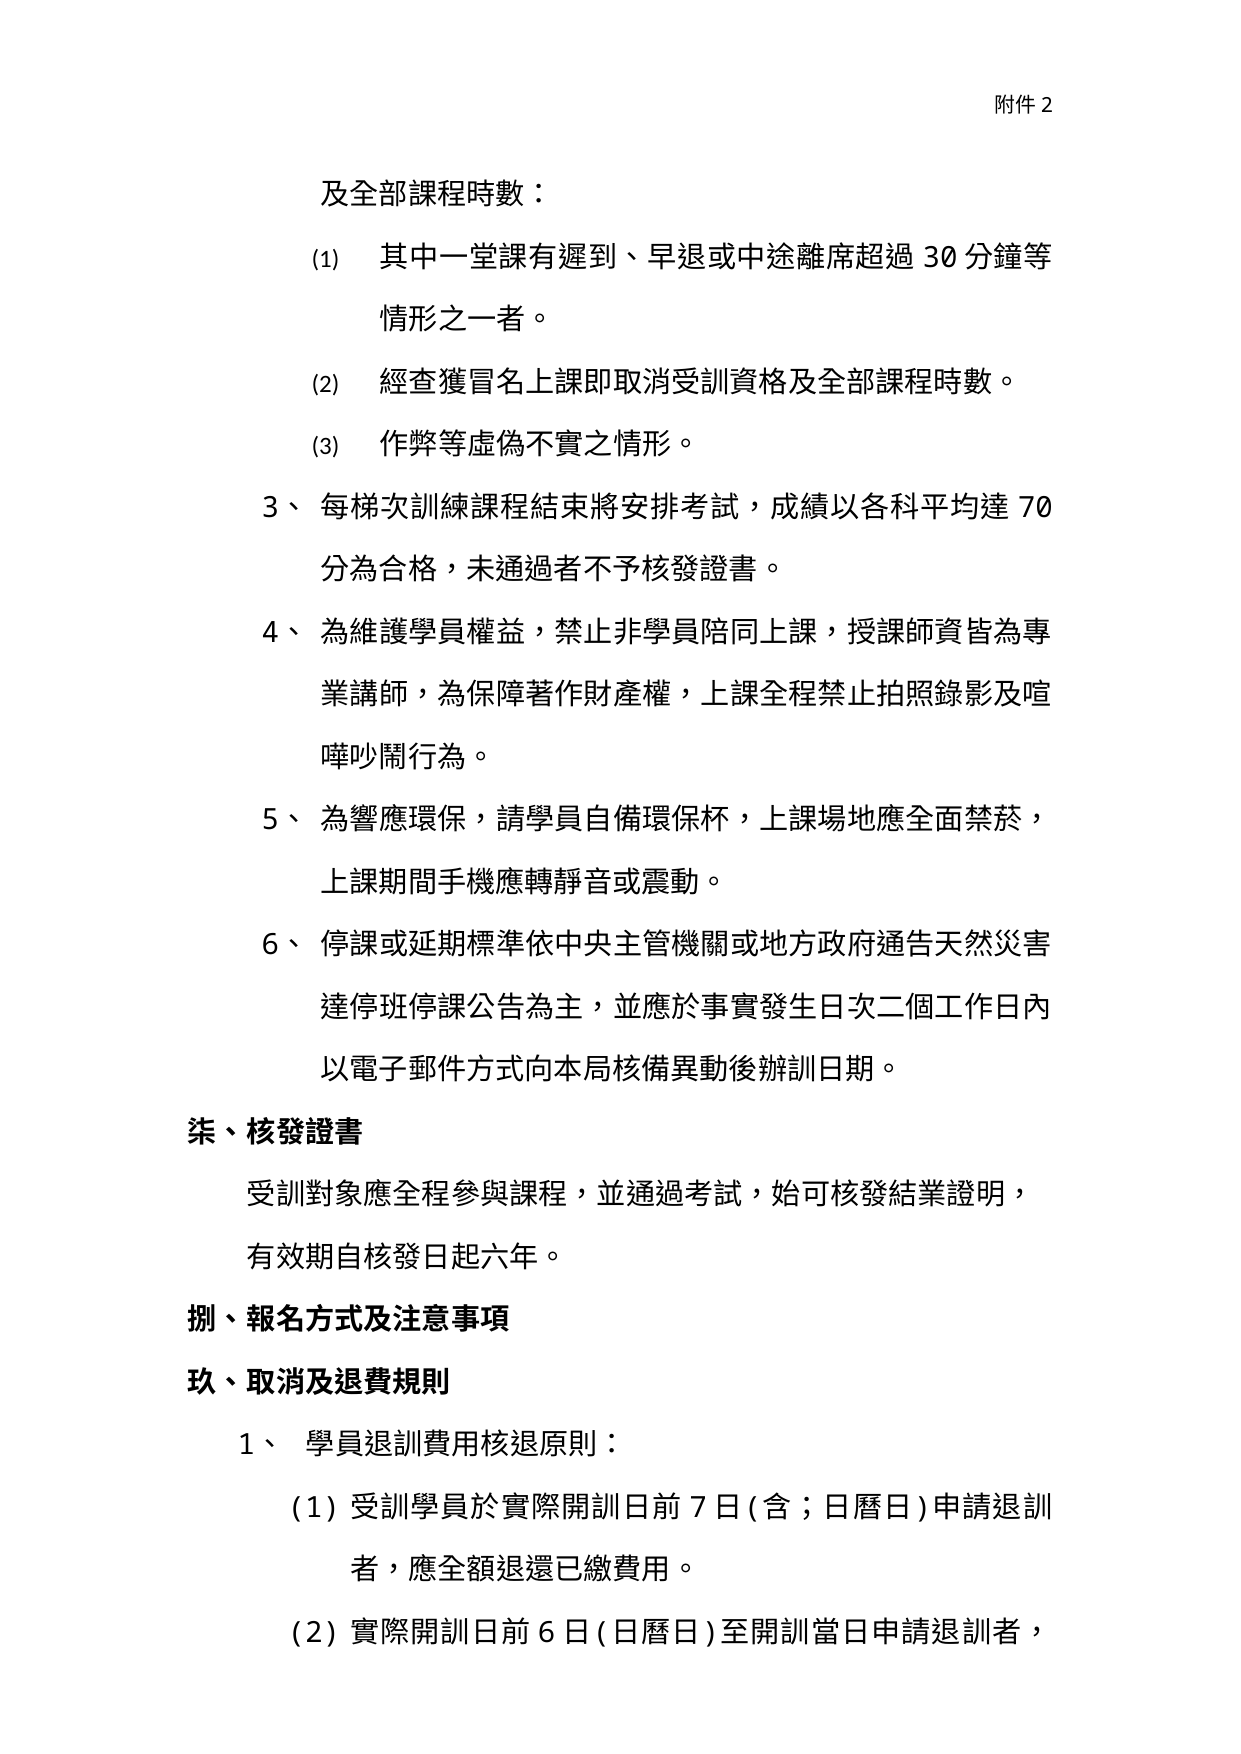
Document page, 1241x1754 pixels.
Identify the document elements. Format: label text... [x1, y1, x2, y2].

list 停課或延期標準依中央主管機關或地方政府通告天然災害達停班停課公告為主，並應於事實發生日次二個工作日內以電子郵件方式向本局核備異動後辦訓日期。 [261, 900, 1053, 1088]
list 核發證書 [187, 1088, 1053, 1150]
list 其中一堂課有遲到、早退或中途離席超過30分鐘等情形之一者。 [311, 213, 1053, 338]
list 經查獲冒名上課即取消受訓資格及全部課程時數。 [311, 338, 1053, 400]
list 為響應環保，請學員自備環保杯，上課場地應全面禁菸，上課期間手機應轉靜音或震動。 [261, 775, 1053, 900]
list 學員退訓費用核退原則： [237, 1400, 1053, 1463]
text 受訓對象應全程參與課程，並通過考試，始可核發結業證明，有效期自核發日起六年。 [247, 1150, 1053, 1275]
list 實際開訓日前6日(日曆日)至開訓當日申請退訓者， [287, 1588, 1053, 1650]
list 受訓學員於實際開訓日前7日(含；日曆日)申請退訓者，應全額退還已繳費用。 [287, 1463, 1053, 1588]
list 及全部課程時數： [261, 150, 1053, 213]
list 作弊等虛偽不實之情形。 [311, 400, 1053, 463]
list 為維護學員權益，禁止非學員陪同上課，授課師資皆為專業講師，為保障著作財產權，上課全程禁止拍照錄影及喧嘩吵鬧行為。 [261, 588, 1053, 775]
list 取消及退費規則 [187, 1338, 1053, 1400]
list 報名方式及注意事項 [187, 1275, 1053, 1338]
list 每梯次訓練課程結束將安排考試，成績以各科平均達70分為合格，未通過者不予核發證書。 [261, 463, 1053, 588]
